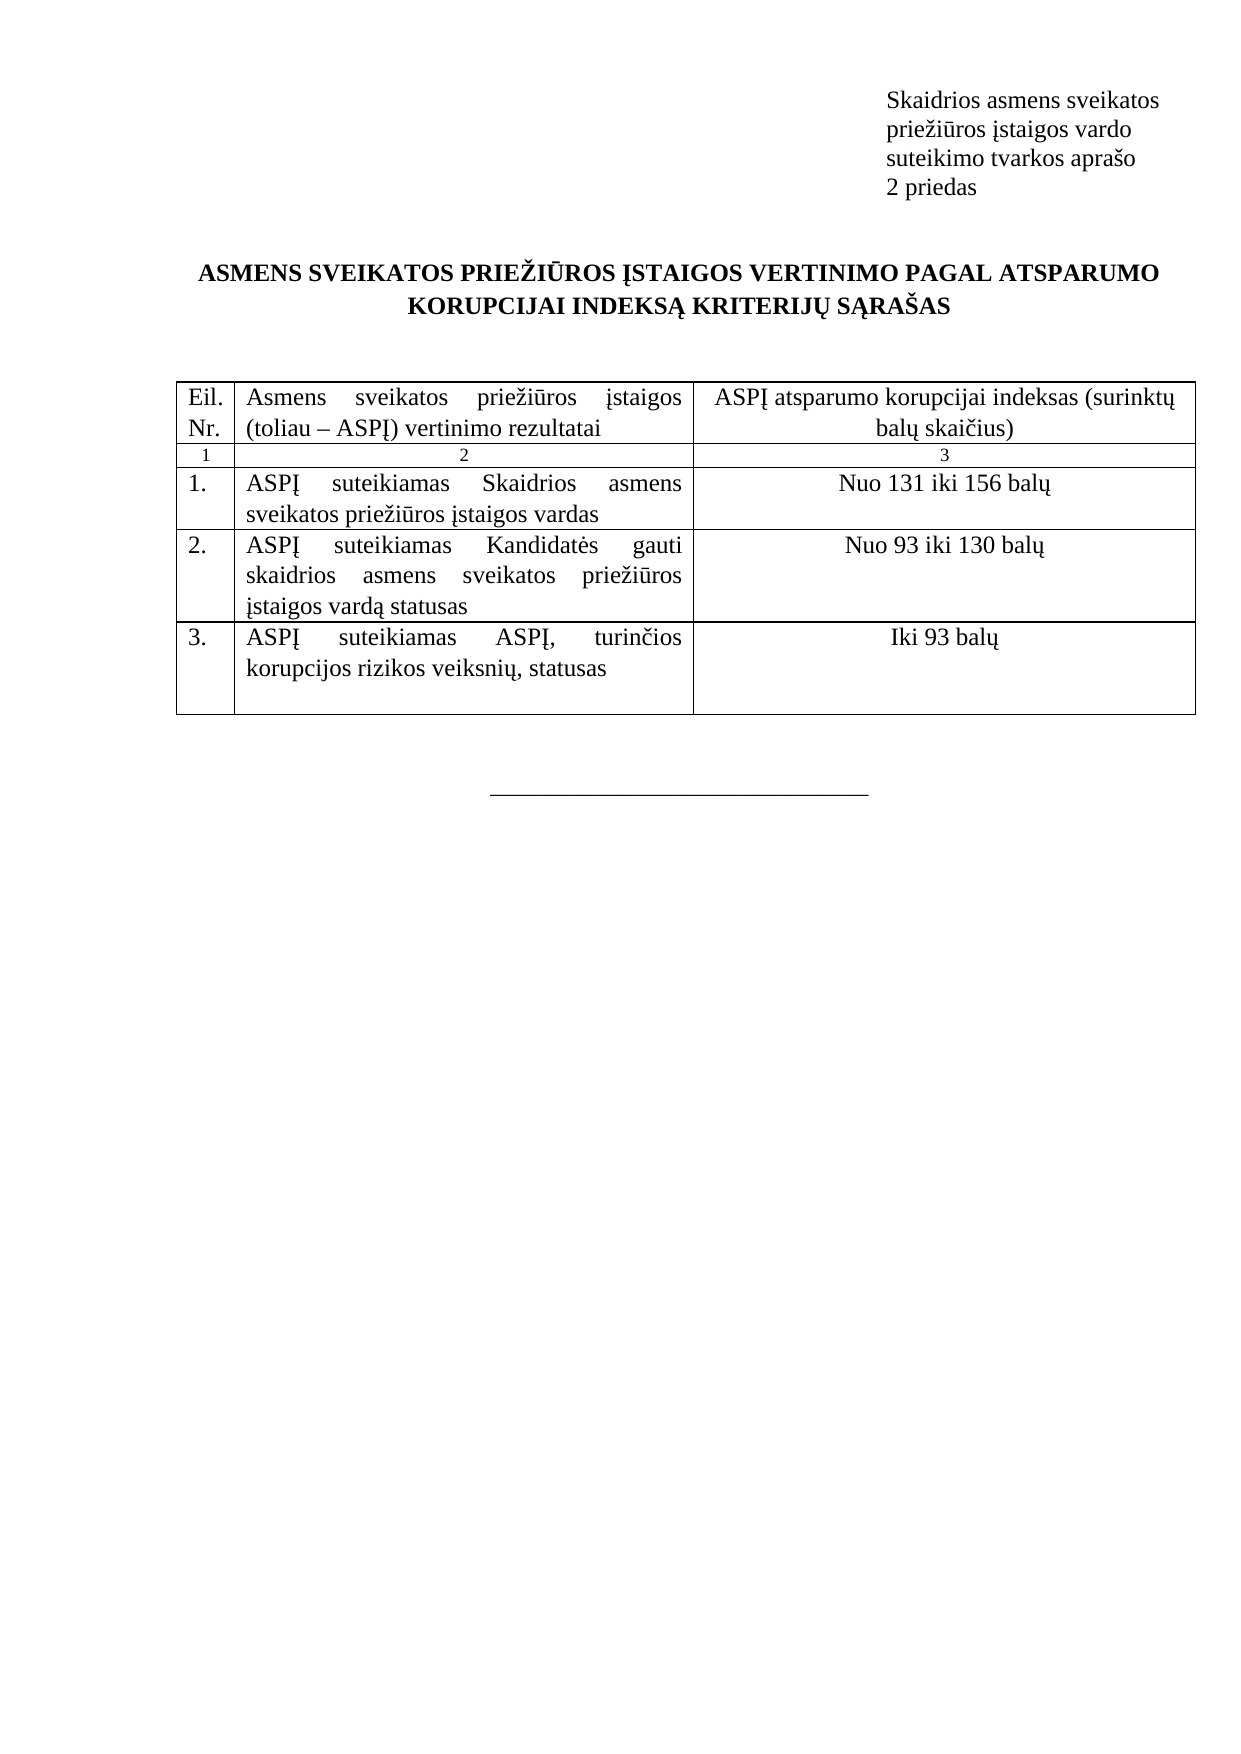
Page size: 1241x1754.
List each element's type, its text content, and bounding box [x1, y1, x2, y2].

table_cell ASPĮ suteikiamas Kandidatės gauti skaidrios asmens sveikatos priežiūros įstaigos vardą statusas [235, 530, 693, 621]
table_cell 2. [177, 530, 234, 621]
table_cell Nuo 131 iki 156 balų [694, 468, 1195, 529]
table_cell Iki 93 balų [694, 623, 1195, 714]
text suteikimo tvarkos aprašo [886, 143, 1181, 172]
table_cell 1 [177, 444, 234, 467]
table_cell Nuo 93 iki 130 balų [694, 530, 1195, 621]
table_cell ASPĮ suteikiamas Skaidrios asmens sveikatos priežiūros įstaigos vardas [235, 468, 693, 529]
table_header Eil. Nr. [177, 383, 234, 443]
table_cell 1. [177, 468, 234, 529]
table_header Asmens sveikatos priežiūros įstaigos (toliau – ASPĮ) vertinimo rezultatai [235, 383, 693, 443]
table_cell 3 [694, 444, 1195, 467]
text ASMENS SVEIKATOS PRIEŽIŪROS ĮSTAIGOS VERTINIMO PAGAL ATSPARUMO KORUPCIJAI INDEKSĄ KRITERIJŲ SĄRAŠAS [177, 258, 1181, 320]
text priežiūros įstaigos vardo [886, 114, 1181, 143]
text Skaidrios asmens sveikatos [886, 85, 1181, 114]
table_cell 3. [177, 623, 234, 714]
table_cell 2 [235, 444, 693, 467]
table_cell ASPĮ suteikiamas ASPĮ, turinčios korupcijos rizikos veiksnių, statusas [235, 623, 693, 714]
text _________________________________ [177, 772, 1181, 798]
table_header ASPĮ atsparumo korupcijai indeksas (surinktų balų skaičius) [694, 383, 1195, 443]
text 2 priedas [886, 172, 1181, 200]
